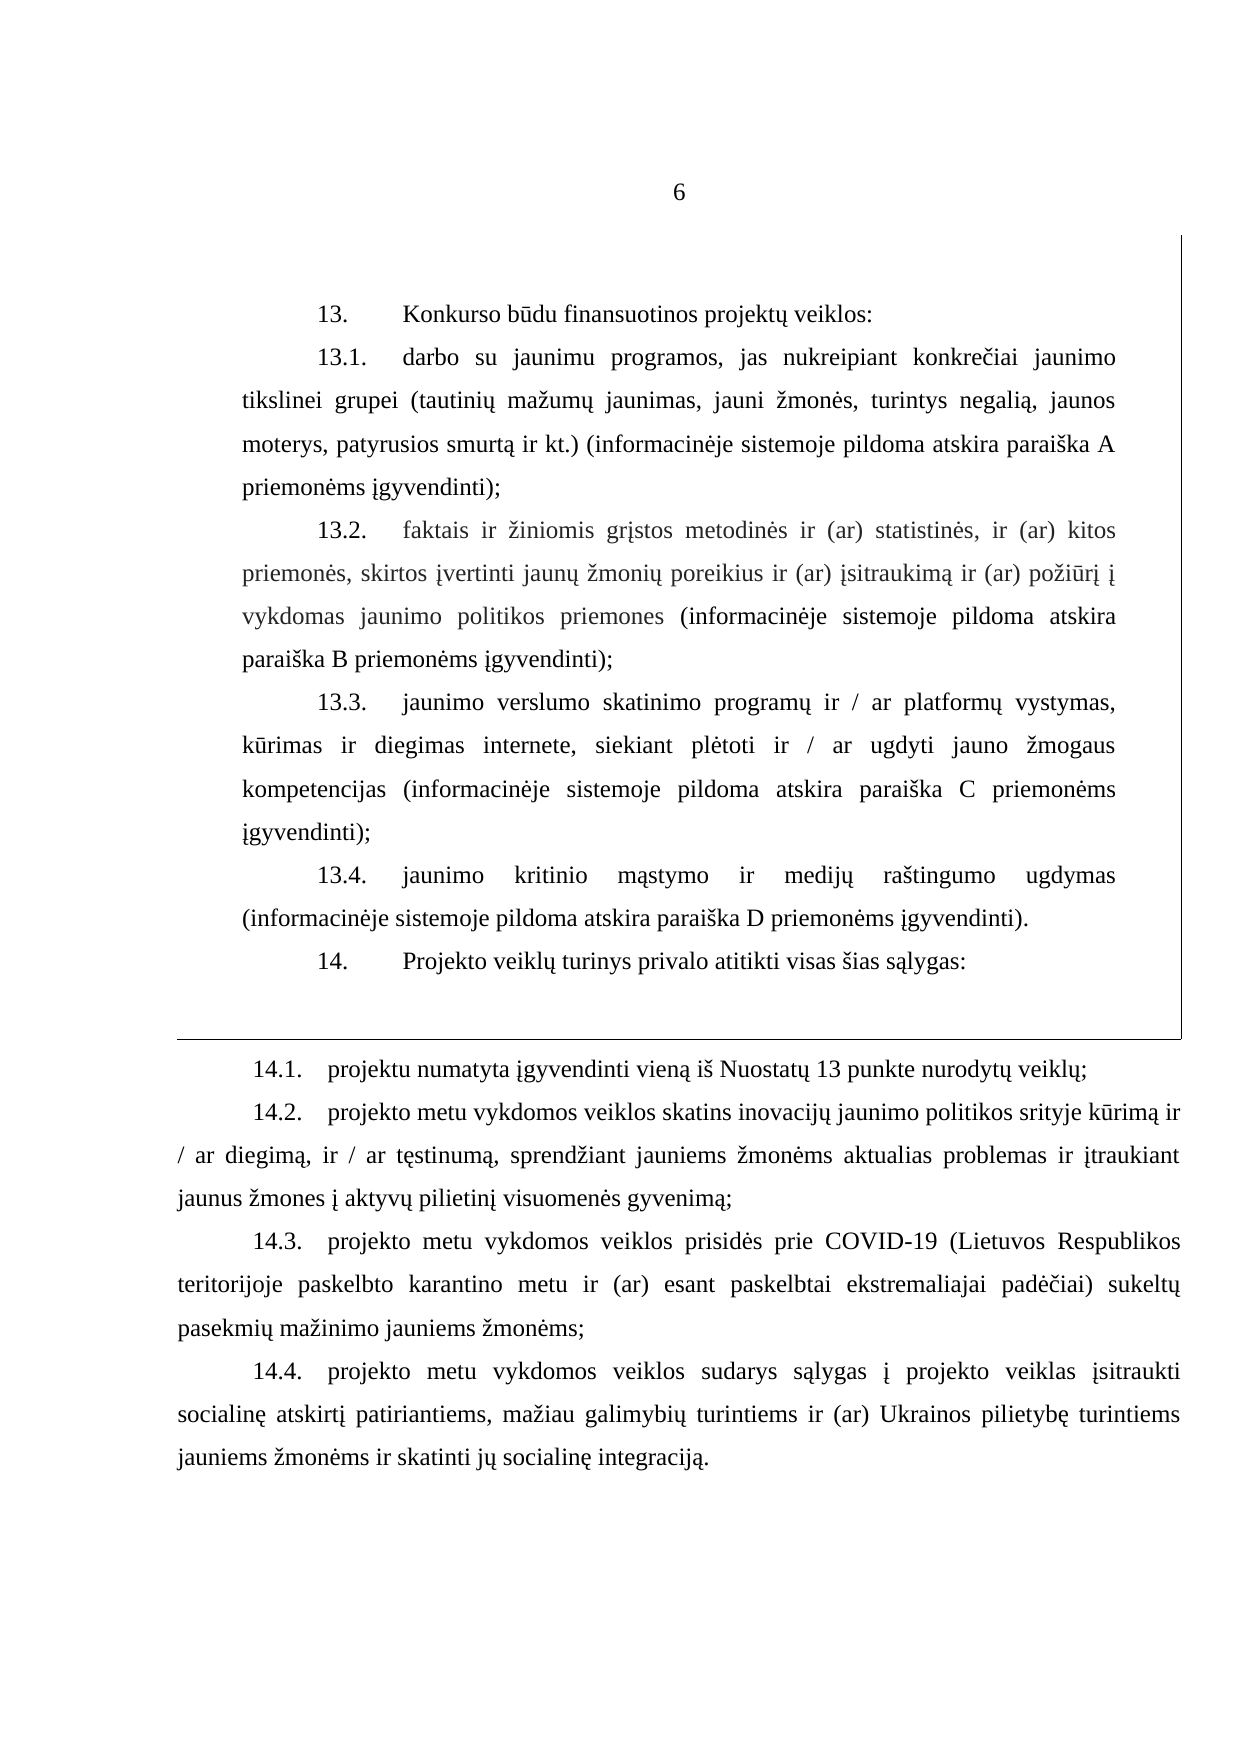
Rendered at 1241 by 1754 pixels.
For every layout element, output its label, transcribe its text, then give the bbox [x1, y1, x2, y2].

text 14.3. projekto metu vykdomos veiklos prisidės prie COVID-19 (Lietuvos Respublikos teritorijoje paskelbto karantino metu ir (ar) esant paskelbtai ekstremaliajai padėčiai) sukeltų pasekmių mažinimo jauniems žmonėms; [177, 1226, 1181, 1341]
text 13.4. jaunimo kritinio mąstymo ir medijų raštingumo ugdymas (informacinėje sistemoje pildoma atskira paraiška D priemonėms įgyvendinti). [177, 795, 1181, 882]
text 13.3. jaunimo verslumo skatinimo programų ir / ar platformų vystymas, kūrimas ir diegimas internete, siekiant plėtoti ir / ar ugdyti jauno žmogaus kompetencijas (informacinėje sistemoje pildoma atskira paraiška C priemonėms įgyvendinti); [177, 623, 1181, 795]
text 14.1. projektu numatyta įgyvendinti vieną iš Nuostatų 13 punkte nurodytų veiklų; [177, 1054, 1181, 1083]
text 13.2. faktais ir žiniomis grįstos metodinės ir (ar) statistinės, ir (ar) kitos priemonės, skirtos įvertinti jaunų žmonių poreikius ir (ar) įsitraukimą ir (ar) požiūrį į vykdomas jaunimo politikos priemones (informacinėje sistemoje pildoma atskira paraiška B priemonėms įgyvendinti); [177, 450, 1181, 623]
text 14. Projekto veiklų turinys privalo atitikti visas šias sąlygas: [177, 882, 1181, 1039]
text 13.1. darbo su jaunimu programos, jas nukreipiant konkrečiai jaunimo tikslinei grupei (tautinių mažumų jaunimas, jauni žmonės, turintys negalią, jaunos moterys, patyrusios smurtą ir kt.) (informacinėje sistemoje pildoma atskira paraiška A priemonėms įgyvendinti); [177, 278, 1181, 450]
text 14.4. projekto metu vykdomos veiklos sudarys sąlygas į projekto veiklas įsitraukti socialinę atskirtį patiriantiems, mažiau galimybių turintiems ir (ar) Ukrainos pilietybę turintiems jauniems žmonėms ir skatinti jų socialinę integraciją. [177, 1356, 1181, 1471]
text 13. Konkurso būdu finansuotinos projektų veiklos: [177, 235, 1181, 278]
text 14.2. projekto metu vykdomos veiklos skatins inovacijų jaunimo politikos srityje kūrimą ir / ar diegimą, ir / ar tęstinumą, sprendžiant jauniems žmonėms aktualias problemas ir įtraukiant jaunus žmones į aktyvų pilietinį visuomenės gyvenimą; [177, 1097, 1181, 1212]
